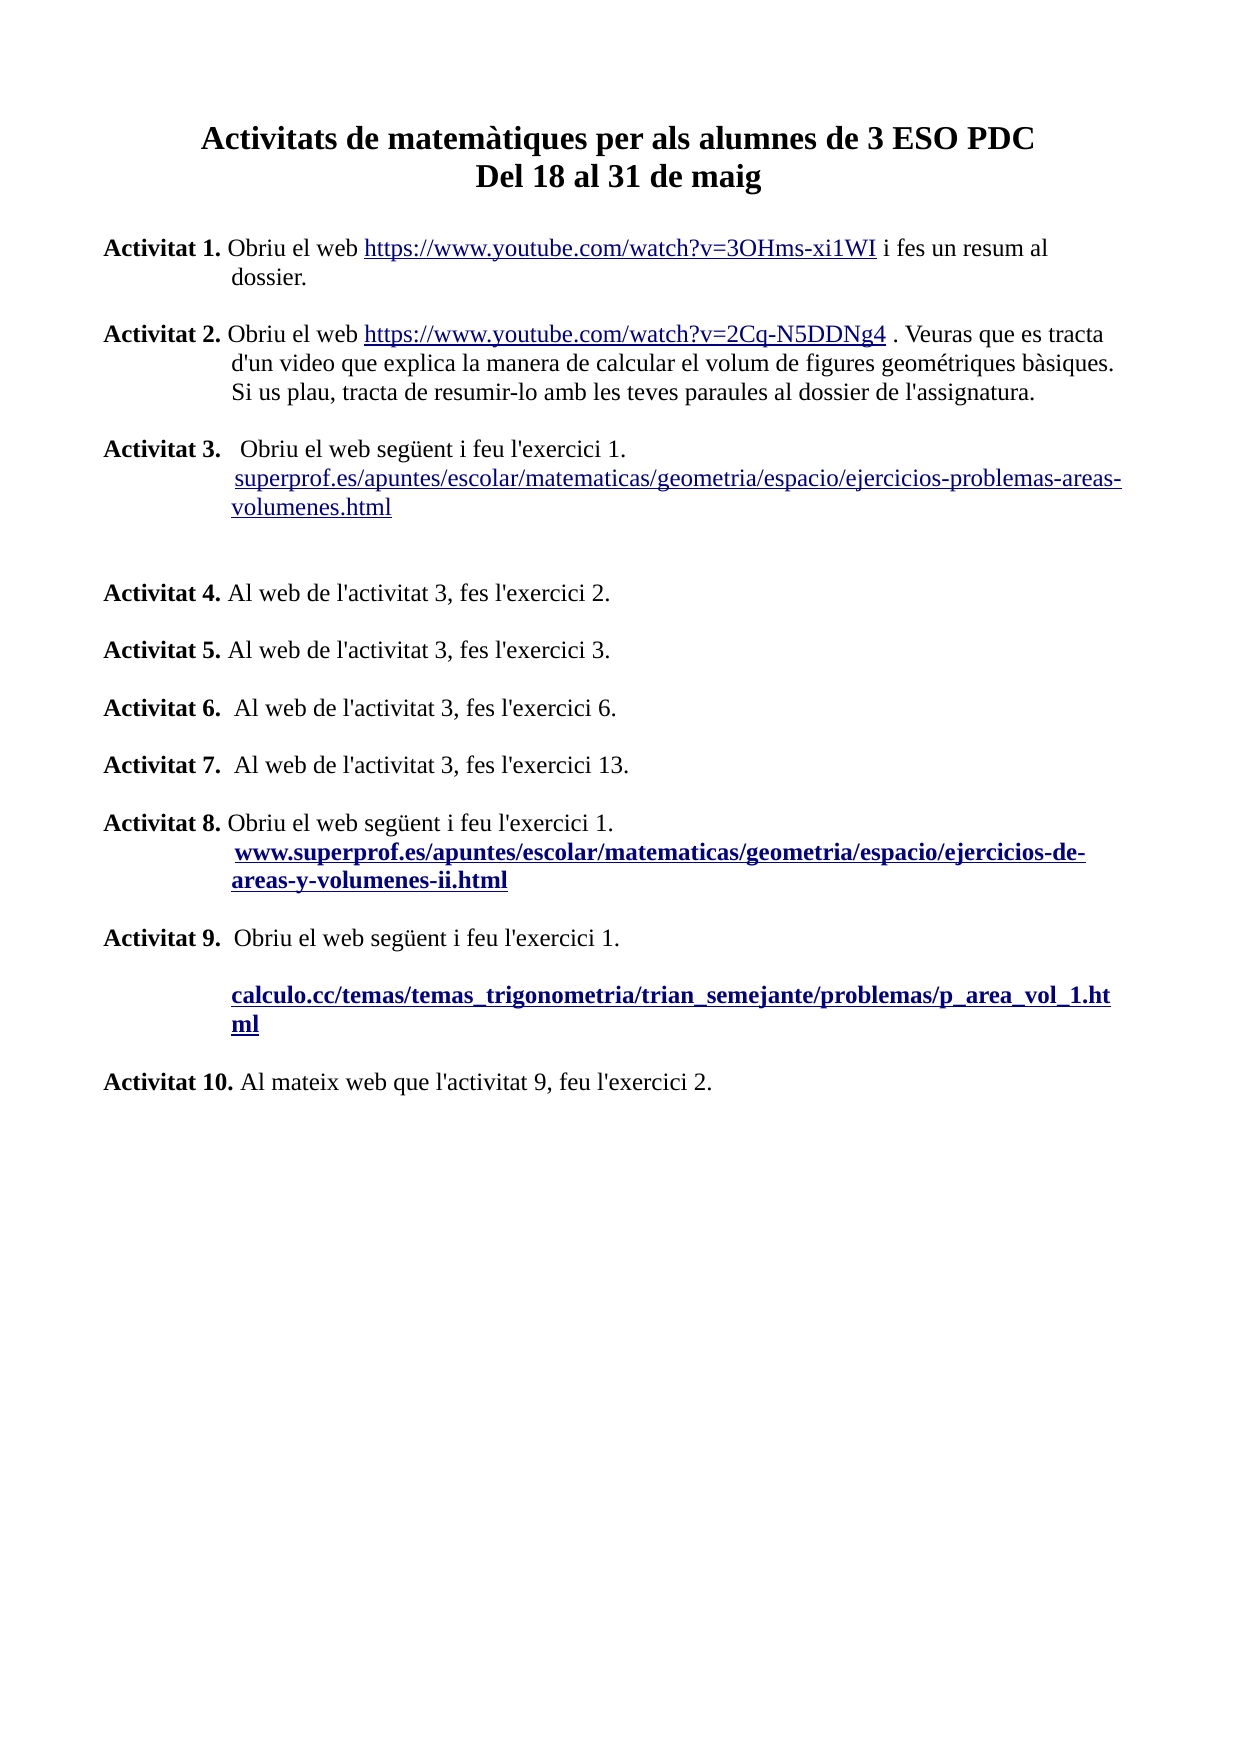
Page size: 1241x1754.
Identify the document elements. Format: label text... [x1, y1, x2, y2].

text superprof.es/apuntes/escolar/matematicas/geometria/espacio/ejercicios-problemas-areas-volumenes.html [103, 463, 1123, 521]
text Del 18 al 31 de maig [113, 156, 1123, 195]
text calculo.cc/temas/temas_trigonometria/trian_semejante/problemas/p_area_vol_1.html [103, 952, 1123, 1038]
text Activitat 9. Obriu el web següent i feu l'exercici 1. [103, 923, 1123, 952]
text Activitat 3. Obriu el web següent i feu l'exercici 1. [103, 434, 1123, 463]
text www.superprof.es/apuntes/escolar/matematicas/geometria/espacio/ejercicios-de-areas-y-volumenes-ii.html [103, 837, 1123, 894]
text Activitat 4. Al web de l'activitat 3, fes l'exercici 2. [103, 578, 1123, 607]
text Activitat 6. Al web de l'activitat 3, fes l'exercici 6. [103, 693, 1123, 722]
text Activitat 2. Obriu el web https://www.youtube.com/watch?v=2Cq-N5DDNg4 . Veuras que es tracta d'un video que explica la manera de calcular el volum de figures geométriques bàsiques. Si us plau, tracta de resumir-lo amb les teves paraules al dossier de l'assignatura. [103, 319, 1123, 406]
text Activitat 8. Obriu el web següent i feu l'exercici 1. [103, 808, 1123, 837]
text Activitat 1. Obriu el web https://www.youtube.com/watch?v=3OHms-xi1WI i fes un resum al dossier. [103, 233, 1123, 291]
text Activitat 5. Al web de l'activitat 3, fes l'exercici 3. [103, 636, 1123, 664]
text Activitat 7. Al web de l'activitat 3, fes l'exercici 13. [103, 751, 1123, 779]
text Activitats de matemàtiques per als alumnes de 3 ESO PDC [113, 118, 1123, 156]
text Activitat 10. Al mateix web que l'activitat 9, feu l'exercici 2. [103, 1067, 1123, 1096]
